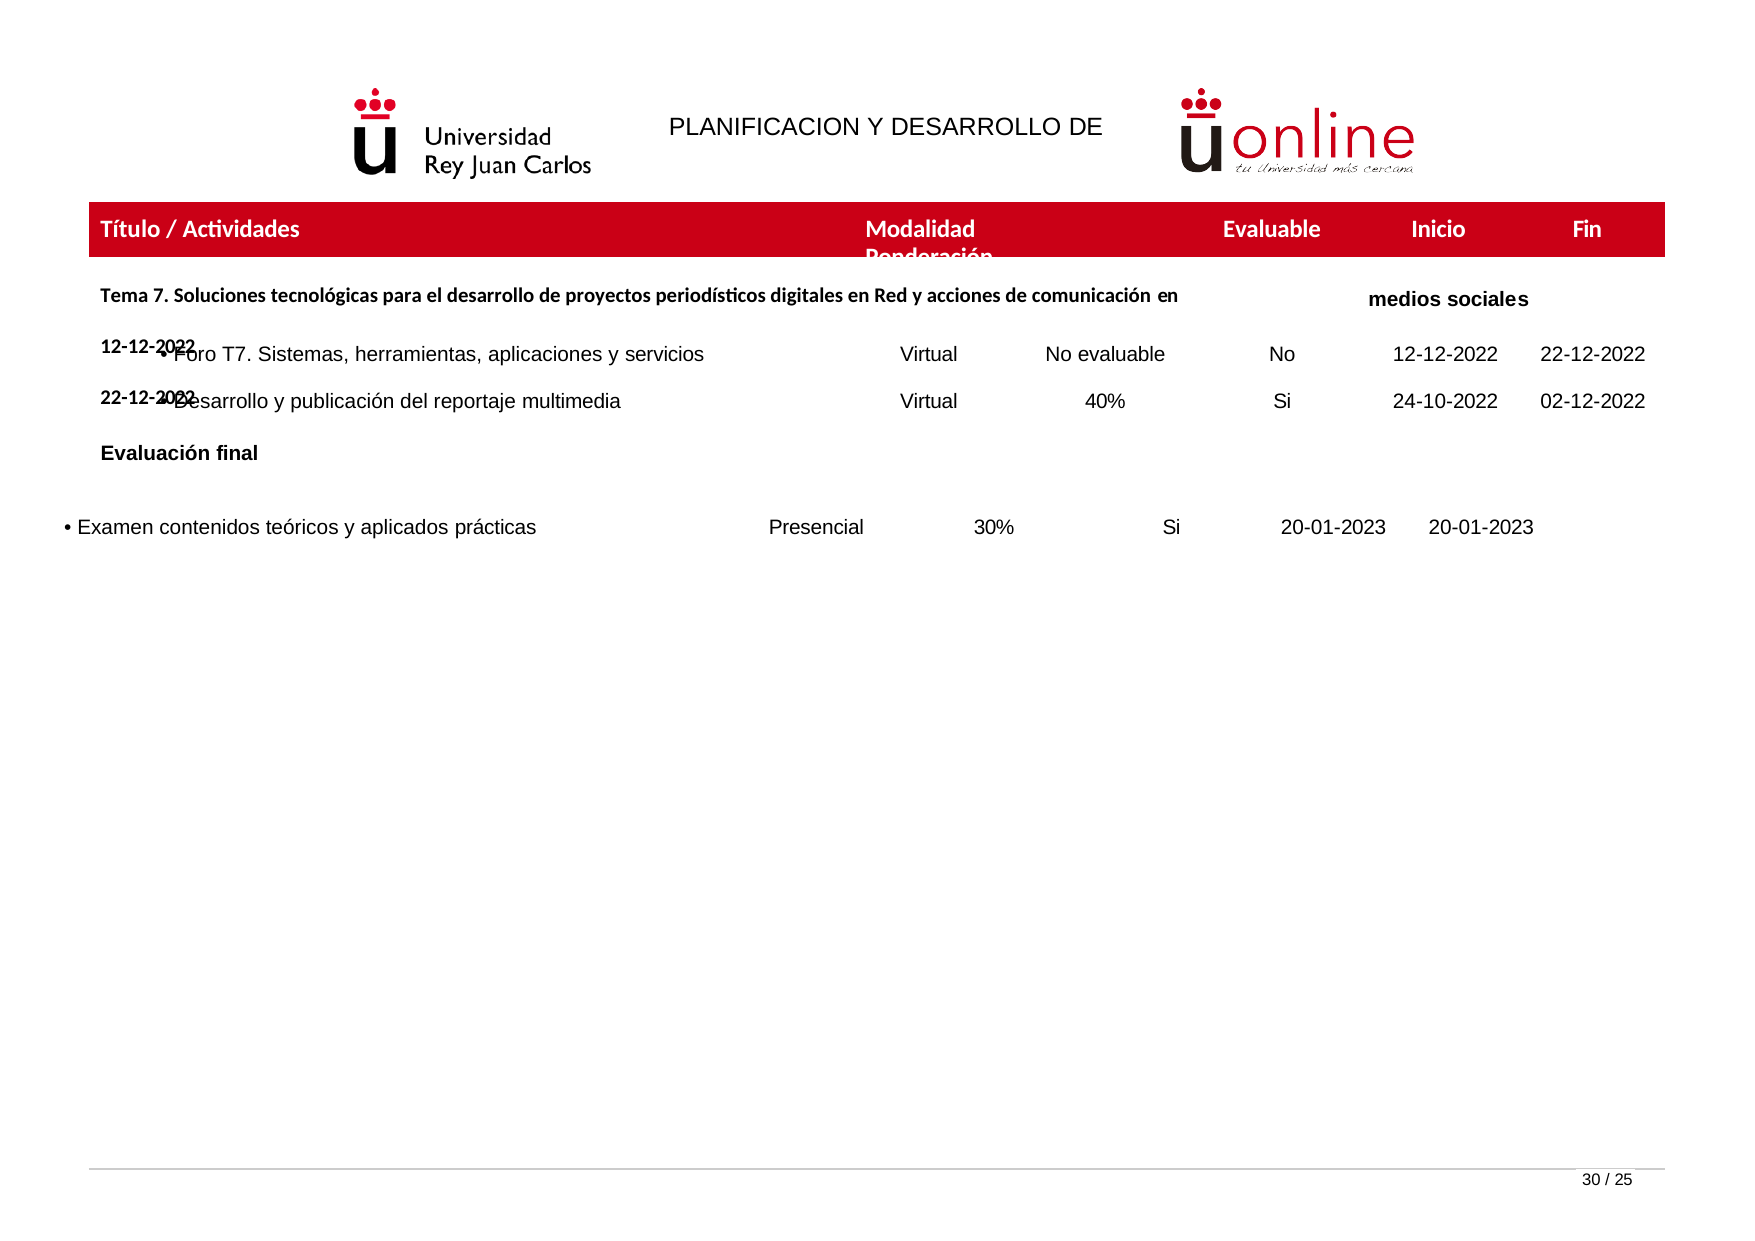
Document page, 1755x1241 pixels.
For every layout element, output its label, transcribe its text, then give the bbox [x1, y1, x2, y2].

table_header No evaluable [1001, 343, 1217, 379]
table_cell Desarrollo y publicación del reportaje multimedia [155, 379, 802, 415]
table_header 12-12-2022 [1344, 343, 1518, 379]
table_cell 02-12-2022 [1519, 379, 1651, 415]
text s [1517, 288, 1529, 311]
table_cell Si [1218, 379, 1343, 415]
table_header No [1218, 343, 1343, 379]
table_header Virtual [802, 343, 1001, 379]
list Examen contenidos teóricos y aplicados prácticas Presencial 30% Si 20-01-2023 20-01-2023 [64, 514, 1677, 538]
table_header Foro T7. Sistemas, herramientas, aplicaciones y servicios [155, 343, 802, 379]
table_cell 40% [1001, 379, 1217, 415]
text Evaluación final [100, 441, 1665, 465]
table_cell Virtual [802, 379, 1001, 415]
table_header 22-12-2022 [1519, 343, 1651, 379]
text medios sociale [1368, 288, 1517, 311]
table_cell 24-10-2022 [1344, 379, 1518, 415]
